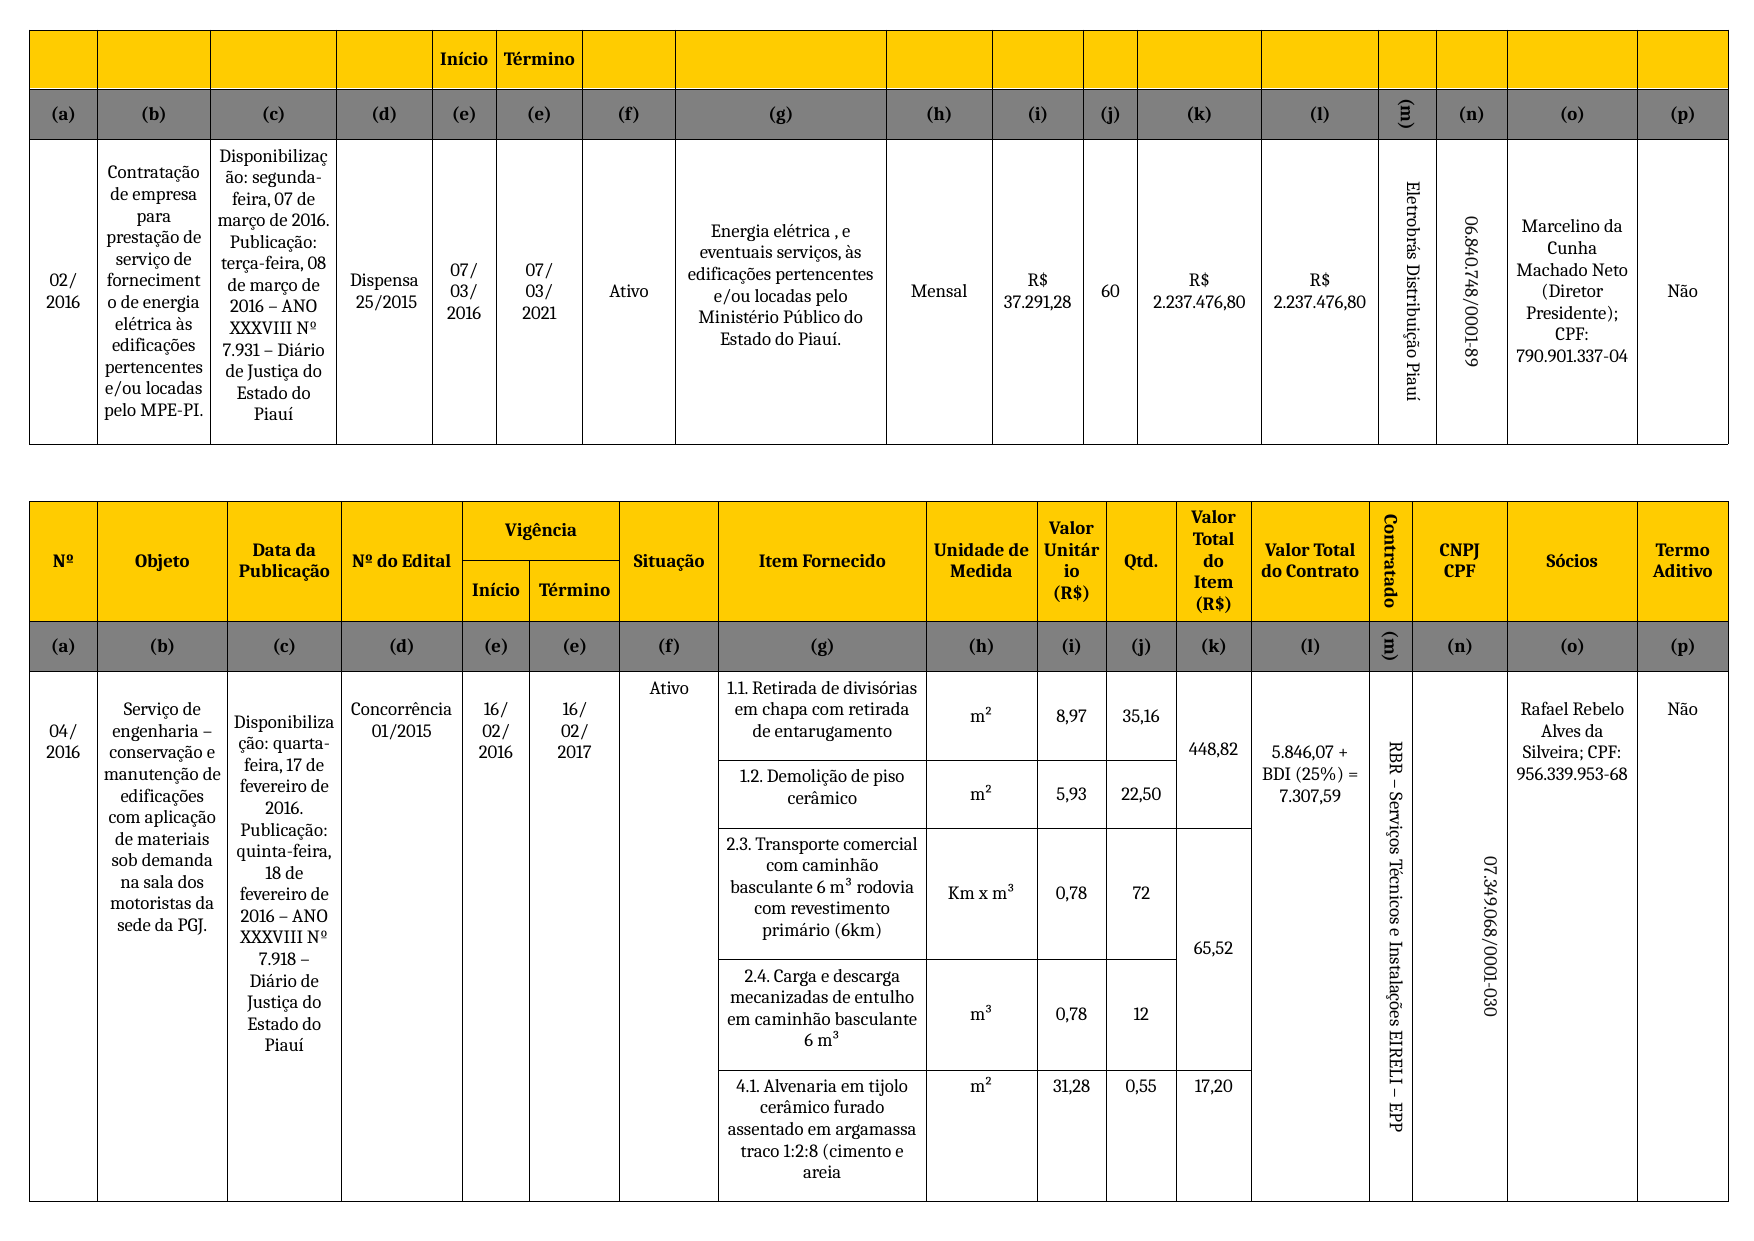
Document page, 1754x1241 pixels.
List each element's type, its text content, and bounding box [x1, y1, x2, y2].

table_cell 60 [1084, 140, 1137, 444]
table_cell R$ 2.237.476,80 [1138, 140, 1261, 444]
table_cell 8,97 [1038, 672, 1106, 760]
table_cell (e) [497, 90, 582, 139]
table_cell Não [1638, 672, 1728, 1201]
table_cell (i) [993, 90, 1083, 139]
table_cell Rafael Rebelo Alves da Silveira; CPF: 956.339.953-68 [1508, 672, 1637, 1201]
table_cell (l) [1252, 622, 1369, 671]
table_cell (d) [337, 90, 432, 139]
table_cell (i) [1038, 622, 1106, 671]
table_cell 17,20 [1177, 1071, 1251, 1201]
table_cell (h) [887, 90, 992, 139]
table_cell (c) [211, 90, 336, 139]
table_cell Mensal [887, 140, 992, 444]
table_cell m² [927, 761, 1037, 827]
table_cell 0,78 [1038, 960, 1106, 1069]
table_cell 12 [1107, 960, 1176, 1069]
table_cell 02/ 2016 [30, 140, 97, 444]
table_header [993, 31, 1083, 88]
table_header [211, 31, 336, 88]
table_cell m² [927, 1071, 1037, 1201]
table_cell Dispensa 25/2015 [337, 140, 432, 444]
table_cell 448,82 [1177, 672, 1251, 827]
table_cell (d) [342, 622, 462, 671]
table_cell (c) [228, 622, 341, 671]
table_cell 16/ 02/ 2016 [463, 672, 529, 1201]
table_cell 31,28 [1038, 1071, 1106, 1201]
table_header Contratado [1370, 502, 1412, 621]
table_cell (h) [927, 622, 1037, 671]
table_header [1262, 31, 1378, 88]
table_cell (a) [30, 90, 97, 139]
table_header Valor Total do Item (R$) [1177, 502, 1251, 621]
table_cell (p) [1638, 90, 1728, 139]
table_cell (j) [1084, 90, 1137, 139]
table_cell (f) [583, 90, 675, 139]
table_cell Marcelino da Cunha Machado Neto (Diretor Presidente); CPF: 790.901.337-04 [1508, 140, 1637, 444]
table_cell (k) [1138, 90, 1261, 139]
table_header [1437, 31, 1507, 88]
table_header Nº [30, 502, 97, 621]
table_cell (p) [1638, 622, 1728, 671]
table_header [676, 31, 886, 88]
table_cell (e) [463, 622, 529, 671]
table_cell m³ [927, 960, 1037, 1069]
table_header Termo Aditivo [1638, 502, 1728, 621]
table_cell (m) [1370, 622, 1412, 671]
table_cell 72 [1107, 829, 1176, 959]
table_cell 65,52 [1177, 829, 1251, 1069]
table_cell (a) [30, 622, 97, 671]
table_cell (l) [1262, 90, 1378, 139]
table_header Qtd. [1107, 502, 1176, 621]
table_header [1508, 31, 1637, 88]
table_header [583, 31, 675, 88]
table_cell (g) [719, 622, 926, 671]
table_cell 2.4. Carga e descarga mecanizadas de entulho em caminhão basculante 6 m³ [719, 960, 926, 1069]
table_header [98, 31, 210, 88]
table_cell m² [927, 672, 1037, 760]
table_cell Início [433, 31, 496, 88]
table_cell RBR – Serviços Técnicos e Instalações EIRELI – EPP [1370, 672, 1412, 1201]
table_cell Ativo [620, 672, 718, 1201]
table_cell R$ 2.237.476,80 [1262, 140, 1378, 444]
table_cell 2.3. Transporte comercial com caminhão basculante 6 m³ rodovia com revestimento primário (6km) [719, 829, 926, 959]
table_cell 5.846,07 + BDI (25%) = 7.307,59 [1252, 672, 1369, 1201]
table_header [30, 31, 97, 88]
table_cell Início [463, 561, 529, 621]
table_header Valor Total do Contrato [1252, 502, 1369, 621]
table_cell (o) [1508, 622, 1637, 671]
table_header Valor Unitário (R$) [1038, 502, 1106, 621]
table_cell Concorrência 01/2015 [342, 672, 462, 1201]
table_header Sócios [1508, 502, 1637, 621]
table_cell (j) [1107, 622, 1176, 671]
table_cell 04/ 2016 [30, 672, 97, 1201]
table_cell (b) [98, 90, 210, 139]
table_cell 35,16 [1107, 672, 1176, 760]
table_cell 5,93 [1038, 761, 1106, 827]
table_header Nº do Edital [342, 502, 462, 621]
table_cell (m) [1379, 90, 1436, 139]
table_header Data da Publicação [228, 502, 341, 621]
table_cell Não [1638, 140, 1728, 444]
table_cell (e) [433, 90, 496, 139]
table_cell 0,78 [1038, 829, 1106, 959]
table_cell (e) [530, 622, 619, 671]
table_cell (k) [1177, 622, 1251, 671]
table_cell Término [530, 561, 619, 621]
table_cell 07/ 03/ 2016 [433, 140, 496, 444]
table_header Objeto [98, 502, 227, 621]
table_cell Término [497, 31, 582, 88]
table_header [1084, 31, 1137, 88]
table_cell (n) [1437, 90, 1507, 139]
table_header CNPJ CPF [1413, 502, 1507, 621]
table_cell Serviço de engenharia – conservação e manutenção de edificações com aplicação de materiais sob demanda na sala dos motoristas da sede da PGJ. [98, 672, 227, 1201]
table_cell 1.1. Retirada de divisórias em chapa com retirada de entarugamento [719, 672, 926, 760]
table_header [1638, 31, 1728, 88]
table_cell 4.1. Alvenaria em tijolo cerâmico furado assentado em argamassa traco 1:2:8 (cimento e areia [719, 1071, 926, 1201]
table_cell Energia elétrica , e eventuais serviços, às edificações pertencentes e/ou locadas pelo Ministério Público do Estado do Piauí. [676, 140, 886, 444]
table_cell Eletrobrás Distribuição Piauí [1379, 140, 1436, 444]
table_cell 16/ 02/ 2017 [530, 672, 619, 1201]
table_cell 1.2. Demolição de piso cerâmico [719, 761, 926, 827]
table_header Vigência [463, 502, 619, 560]
table_cell Contratação de empresa para prestação de serviço de fornecimento de energia elétrica às edificações pertencentes e/ou locadas pelo MPE-PI. [98, 140, 210, 444]
table_cell R$ 37.291,28 [993, 140, 1083, 444]
table_cell Km x m³ [927, 829, 1037, 959]
table_header Item Fornecido [719, 502, 926, 621]
table_cell 07.349.068/0001-030 [1413, 672, 1507, 1201]
table_cell Disponibilização: segunda-feira, 07 de março de 2016. Publicação: terça-feira, 08 de março de 2016 – ANO XXXVIII Nº 7.931 – Diário de Justiça do Estado do Piauí [211, 140, 336, 444]
table_cell (o) [1508, 90, 1637, 139]
table_header [887, 31, 992, 88]
table_header [1138, 31, 1261, 88]
table_cell (f) [620, 622, 718, 671]
table_cell 07/ 03/ 2021 [497, 140, 582, 444]
table_cell 0,55 [1107, 1071, 1176, 1201]
table_header Unidade de Medida [927, 502, 1037, 621]
table_header [337, 31, 432, 88]
table_header Situação [620, 502, 718, 621]
table_cell (n) [1413, 622, 1507, 671]
table_cell Ativo [583, 140, 675, 444]
table_header [1379, 31, 1436, 88]
table_cell (g) [676, 90, 886, 139]
table_cell 22,50 [1107, 761, 1176, 827]
table_cell (b) [98, 622, 227, 671]
table_cell 06.840.748/0001-89 [1437, 140, 1507, 444]
table_cell Disponibilização: quarta-feira, 17 de fevereiro de 2016. Publicação: quinta-feira, 18 de fevereiro de 2016 – ANO XXXVIII Nº 7.918 – Diário de Justiça do Estado do Piauí [228, 672, 341, 1201]
